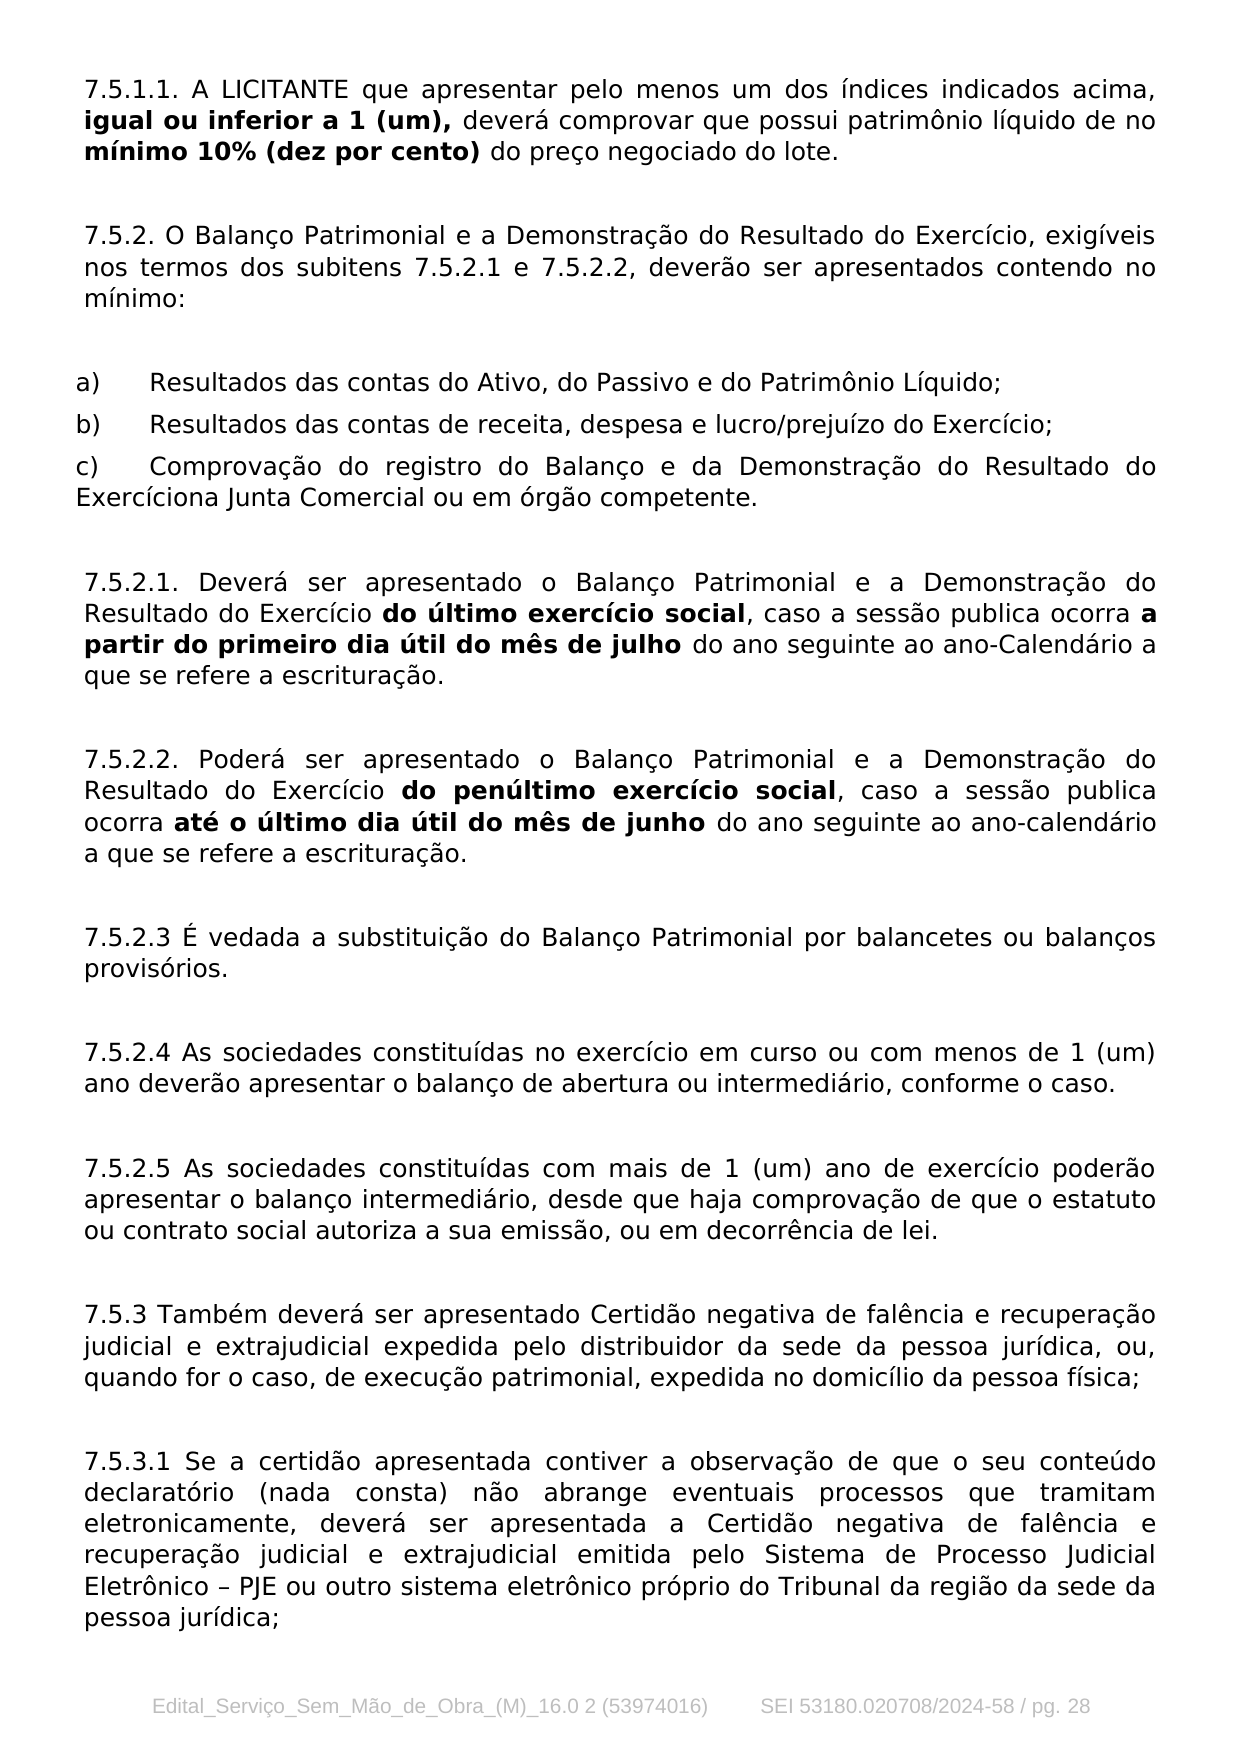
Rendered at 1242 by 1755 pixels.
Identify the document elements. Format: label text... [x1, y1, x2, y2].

text 7.5.2.1. Deverá ser apresentado o Balanço Patrimonial e a Demonstração do Resultado do Exercício do último exercício social, caso a sessão publica ocorra a partir do primeiro dia útil do mês de julho do ano seguinte ao ano-Calendário a que se refere a escrituração. [84, 568, 1157, 690]
text 7.5.1.1. A LICITANTE que apresentar pelo menos um dos índices indicados acima, igual ou inferior a 1 (um), deverá comprovar que possui patrimônio líquido de no mínimo 10% (dez por cento) do preço negociado do lote. [84, 75, 1157, 166]
text 7.5.3 Também deverá ser apresentado Certidão negativa de falência e recuperação judicial e extrajudicial expedida pelo distribuidor da sede da pessoa jurídica, ou, quando for o caso, de execução patrimonial, expedida no domicílio da pessoa física; [84, 1301, 1157, 1392]
list Comprovação do registro do Balanço e da Demonstração do Resultado do Exercíciona Junta Comercial ou em órgão competente. [75, 452, 1157, 513]
text 7.5.2.5 As sociedades constituídas com mais de 1 (um) ano de exercício poderão apresentar o balanço intermediário, desde que haja comprovação de que o estatuto ou contrato social autoriza a sua emissão, ou em decorrência de lei. [84, 1154, 1157, 1245]
text 7.5.2.2. Poderá ser apresentado o Balanço Patrimonial e a Demonstração do Resultado do Exercício do penúltimo exercício social, caso a sessão publica ocorra até o último dia útil do mês de junho do ano seguinte ao ano-calendário a que se refere a escrituração. [84, 745, 1157, 868]
text 7.5.2.3 É vedada a substituição do Balanço Patrimonial por balancetes ou balanços provisórios. [84, 923, 1157, 983]
text 7.5.2. O Balanço Patrimonial e a Demonstração do Resultado do Exercício, exigíveis nos termos dos subitens 7.5.2.1 e 7.5.2.2, deverão ser apresentados contendo no mínimo: [84, 222, 1157, 313]
text 7.5.3.1 Se a certidão apresentada contiver a observação de que o seu conteúdo declaratório (nada consta) não abrange eventuais processos que tramitam eletronicamente, deverá ser apresentada a Certidão negativa de falência e recuperação judicial e extrajudicial emitida pelo Sistema de Processo Judicial Eletrônico – PJE ou outro sistema eletrônico próprio do Tribunal da região da sede da pessoa jurídica; [84, 1447, 1157, 1632]
list Resultados das contas do Ativo, do Passivo e do Patrimônio Líquido; [75, 368, 1157, 397]
list Resultados das contas de receita, despesa e lucro/prejuízo do Exercício; [75, 410, 1157, 439]
text 7.5.2.4 As sociedades constituídas no exercício em curso ou com menos de 1 (um) ano deverão apresentar o balanço de abertura ou intermediário, conforme o caso. [84, 1038, 1157, 1099]
